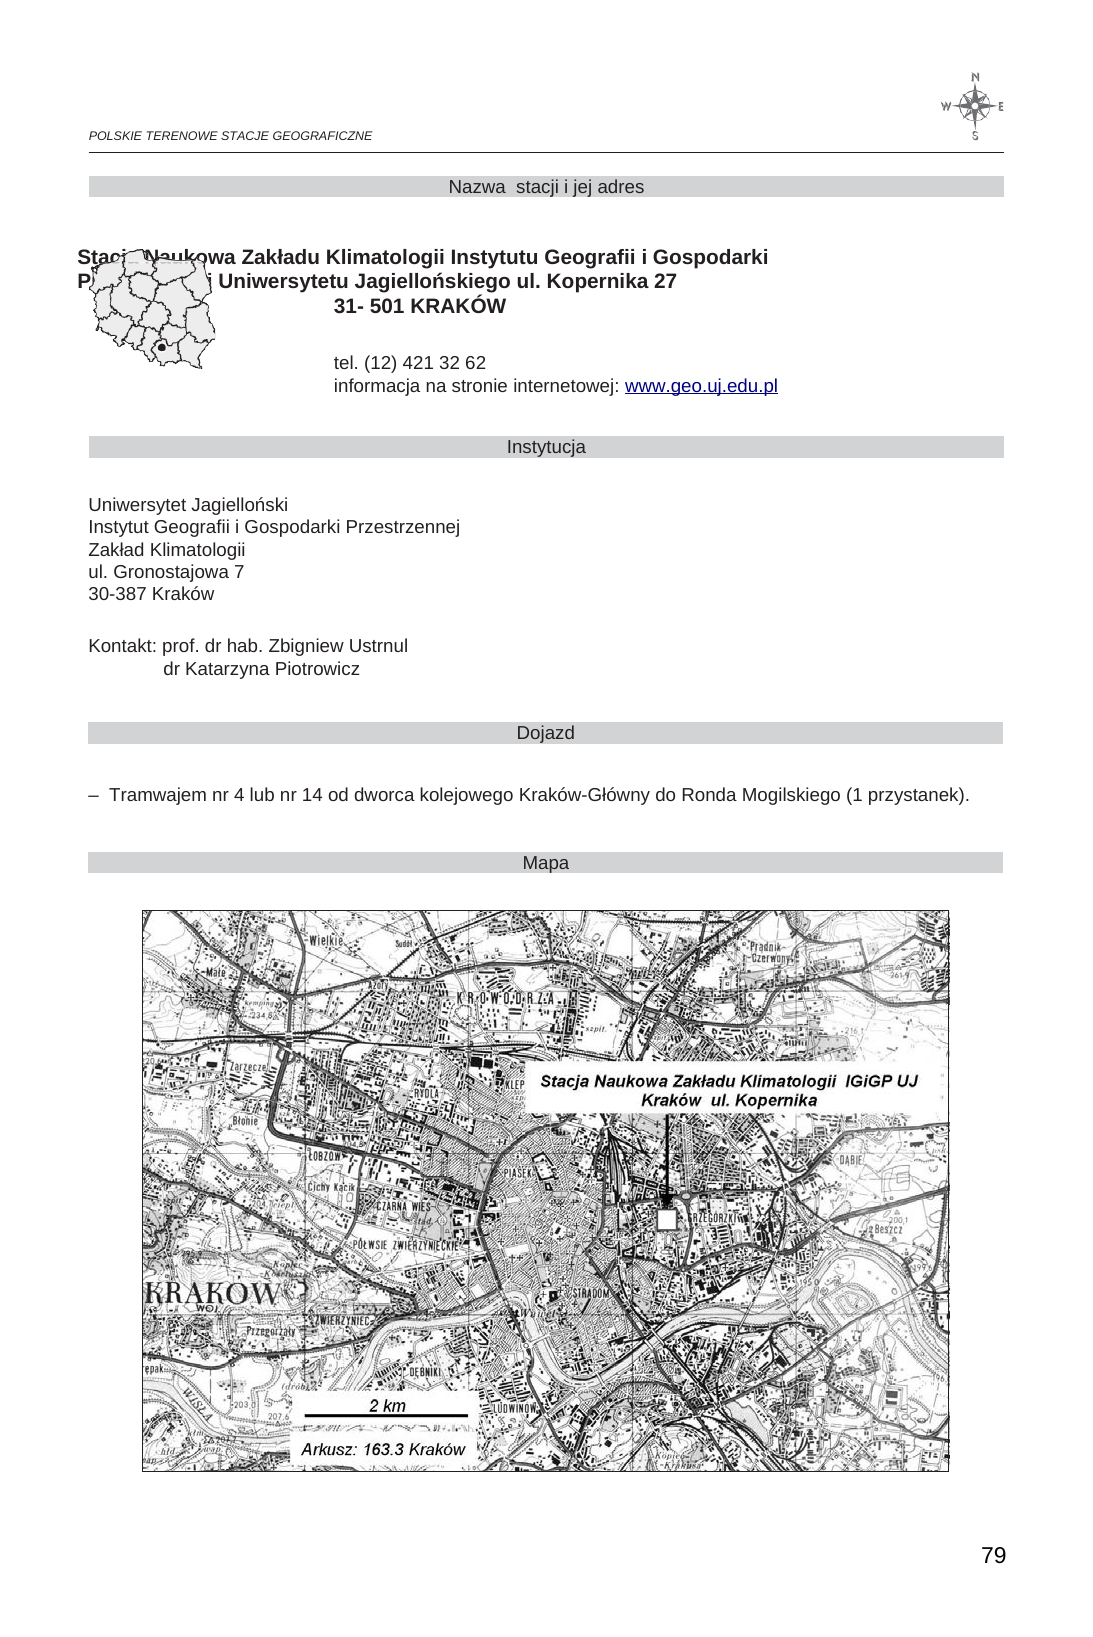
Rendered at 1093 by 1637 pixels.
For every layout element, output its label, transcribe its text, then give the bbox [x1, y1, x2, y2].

text ul. Gronostajowa 7 [88, 561, 1016, 582]
text 30-387 Kraków [88, 583, 1016, 605]
text informacja na stronie internetowej: www.geo.uj.edu.pl [334, 374, 1016, 396]
text Mapa [88, 852, 1016, 873]
text Nazwa stacji i jej adres [88, 176, 1016, 197]
text tel. (12) 421 32 62 [334, 352, 1016, 373]
text Uniwersytet Jagielloński [88, 494, 1016, 515]
text Dojazd [88, 722, 1016, 744]
text Instytucja [88, 436, 1016, 458]
text – Tramwajem nr 4 lub nr 14 od dworca kolejowego Kraków-Główny do Ronda Mogilskiego (1 przystanek). [88, 783, 1016, 805]
text Instytut Geografii i Gospodarki Przestrzennej Zakład Klimatologii [88, 516, 462, 560]
text 31- 501 KRAKÓW [334, 294, 1016, 318]
subtitle Stacja Naukowa Zakładu Klimatologii Instytutu Geografii i Gospodarki Przestrzennej Uniwersytetu Jagiellońskiego ul. Kopernika 27 [77, 244, 902, 293]
text Kontakt: prof. dr hab. Zbigniew Ustrnul dr Katarzyna Piotrowicz [88, 635, 410, 679]
